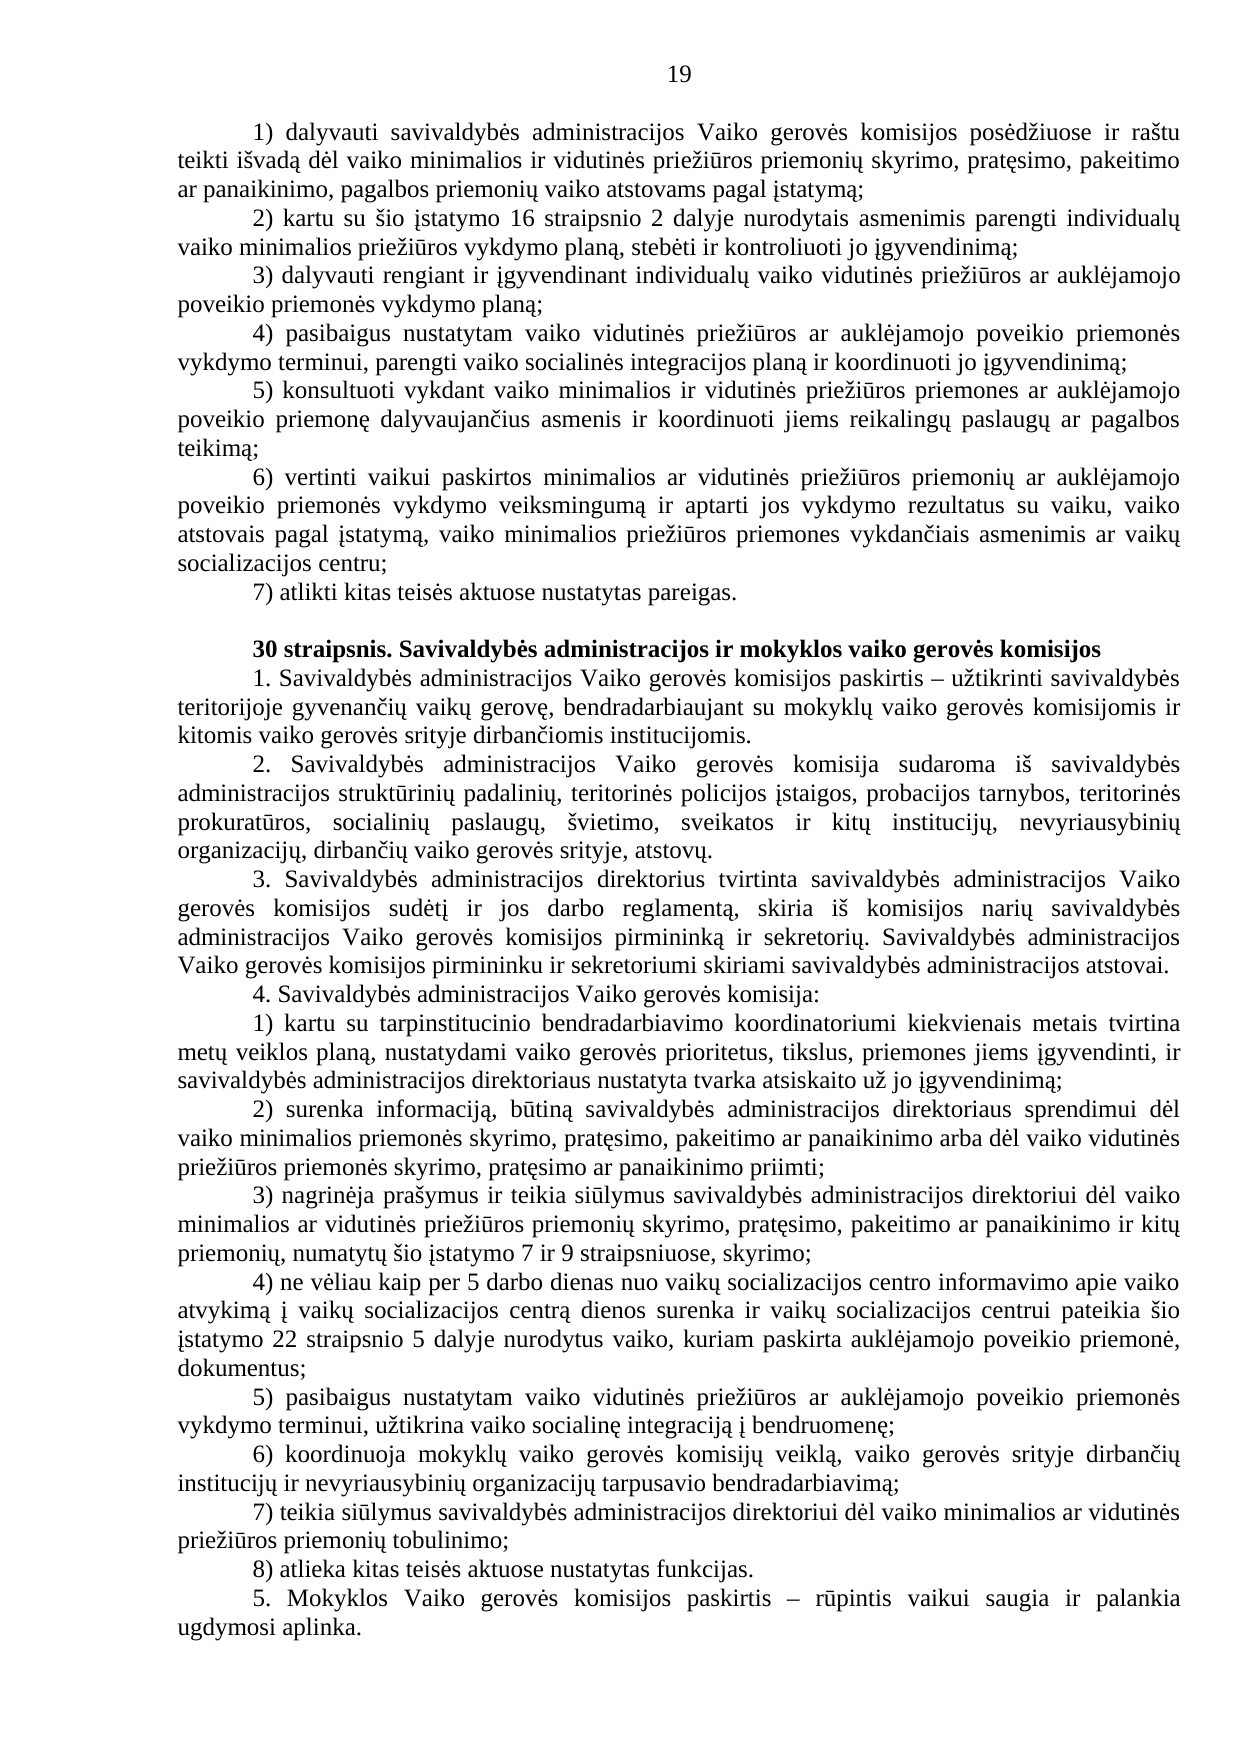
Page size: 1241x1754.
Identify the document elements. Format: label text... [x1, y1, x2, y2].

text 8) atlieka kitas teisės aktuose nustatytas funkcijas. [177, 1554, 1181, 1583]
text 6) koordinuoja mokyklų vaiko gerovės komisijų veiklą, vaiko gerovės srityje dirbančių institucijų ir nevyriausybinių organizacijų tarpusavio bendradarbiavimą; [177, 1439, 1181, 1497]
text 4. Savivaldybės administracijos Vaiko gerovės komisija: [177, 979, 1181, 1008]
text 7) atlikti kitas teisės aktuose nustatytas pareigas. [177, 577, 1181, 605]
text 2. Savivaldybės administracijos Vaiko gerovės komisija sudaroma iš savivaldybės administracijos struktūrinių padalinių, teritorinės policijos įstaigos, probacijos tarnybos, teritorinės prokuratūros, socialinių paslaugų, švietimo, sveikatos ir kitų institucijų, nevyriausybinių organizacijų, dirbančių vaiko gerovės srityje, atstovų. [177, 749, 1181, 864]
text 5) pasibaigus nustatytam vaiko vidutinės priežiūros ar auklėjamojo poveikio priemonės vykdymo terminui, užtikrina vaiko socialinę integraciją į bendruomenę; [177, 1382, 1181, 1439]
text 5) konsultuoti vykdant vaiko minimalios ir vidutinės priežiūros priemones ar auklėjamojo poveikio priemonę dalyvaujančius asmenis ir koordinuoti jiems reikalingų paslaugų ar pagalbos teikimą; [177, 375, 1181, 462]
text 3. Savivaldybės administracijos direktorius tvirtinta savivaldybės administracijos Vaiko gerovės komisijos sudėtį ir jos darbo reglamentą, skiria iš komisijos narių savivaldybės administracijos Vaiko gerovės komisijos pirmininką ir sekretorių. Savivaldybės administracijos Vaiko gerovės komisijos pirmininku ir sekretoriumi skiriami savivaldybės administracijos atstovai. [177, 864, 1181, 979]
text 1. Savivaldybės administracijos Vaiko gerovės komisijos paskirtis – užtikrinti savivaldybės teritorijoje gyvenančių vaikų gerovę, bendradarbiaujant su mokyklų vaiko gerovės komisijomis ir kitomis vaiko gerovės srityje dirbančiomis institucijomis. [177, 663, 1181, 749]
text 4) ne vėliau kaip per 5 darbo dienas nuo vaikų socializacijos centro informavimo apie vaiko atvykimą į vaikų socializacijos centrą dienos surenka ir vaikų socializacijos centrui pateikia šio įstatymo 22 straipsnio 5 dalyje nurodytus vaiko, kuriam paskirta auklėjamojo poveikio priemonė, dokumentus; [177, 1267, 1181, 1382]
text 4) pasibaigus nustatytam vaiko vidutinės priežiūros ar auklėjamojo poveikio priemonės vykdymo terminui, parengti vaiko socialinės integracijos planą ir koordinuoti jo įgyvendinimą; [177, 318, 1181, 375]
text 5. Mokyklos Vaiko gerovės komisijos paskirtis – rūpintis vaikui saugia ir palankia ugdymosi aplinka. [177, 1583, 1181, 1640]
text 6) vertinti vaikui paskirtos minimalios ar vidutinės priežiūros priemonių ar auklėjamojo poveikio priemonės vykdymo veiksmingumą ir aptarti jos vykdymo rezultatus su vaiku, vaiko atstovais pagal įstatymą, vaiko minimalios priežiūros priemones vykdančiais asmenimis ar vaikų socializacijos centru; [177, 462, 1181, 577]
text 30 straipsnis. Savivaldybės administracijos ir mokyklos vaiko gerovės komisijos [177, 634, 1181, 663]
text 3) dalyvauti rengiant ir įgyvendinant individualų vaiko vidutinės priežiūros ar auklėjamojo poveikio priemonės vykdymo planą; [177, 260, 1181, 318]
text 1) dalyvauti savivaldybės administracijos Vaiko gerovės komisijos posėdžiuose ir raštu teikti išvadą dėl vaiko minimalios ir vidutinės priežiūros priemonių skyrimo, pratęsimo, pakeitimo ar panaikinimo, pagalbos priemonių vaiko atstovams pagal įstatymą; [177, 117, 1181, 203]
text 1) kartu su tarpinstitucinio bendradarbiavimo koordinatoriumi kiekvienais metais tvirtina metų veiklos planą, nustatydami vaiko gerovės prioritetus, tikslus, priemones jiems įgyvendinti, ir savivaldybės administracijos direktoriaus nustatyta tvarka atsiskaito už jo įgyvendinimą; [177, 1008, 1181, 1094]
text 3) nagrinėja prašymus ir teikia siūlymus savivaldybės administracijos direktoriui dėl vaiko minimalios ar vidutinės priežiūros priemonių skyrimo, pratęsimo, pakeitimo ar panaikinimo ir kitų priemonių, numatytų šio įstatymo 7 ir 9 straipsniuose, skyrimo; [177, 1180, 1181, 1267]
text 2) kartu su šio įstatymo 16 straipsnio 2 dalyje nurodytais asmenimis parengti individualų vaiko minimalios priežiūros vykdymo planą, stebėti ir kontroliuoti jo įgyvendinimą; [177, 203, 1181, 260]
text 7) teikia siūlymus savivaldybės administracijos direktoriui dėl vaiko minimalios ar vidutinės priežiūros priemonių tobulinimo; [177, 1497, 1181, 1554]
text 2) surenka informaciją, būtiną savivaldybės administracijos direktoriaus sprendimui dėl vaiko minimalios priemonės skyrimo, pratęsimo, pakeitimo ar panaikinimo arba dėl vaiko vidutinės priežiūros priemonės skyrimo, pratęsimo ar panaikinimo priimti; [177, 1094, 1181, 1180]
